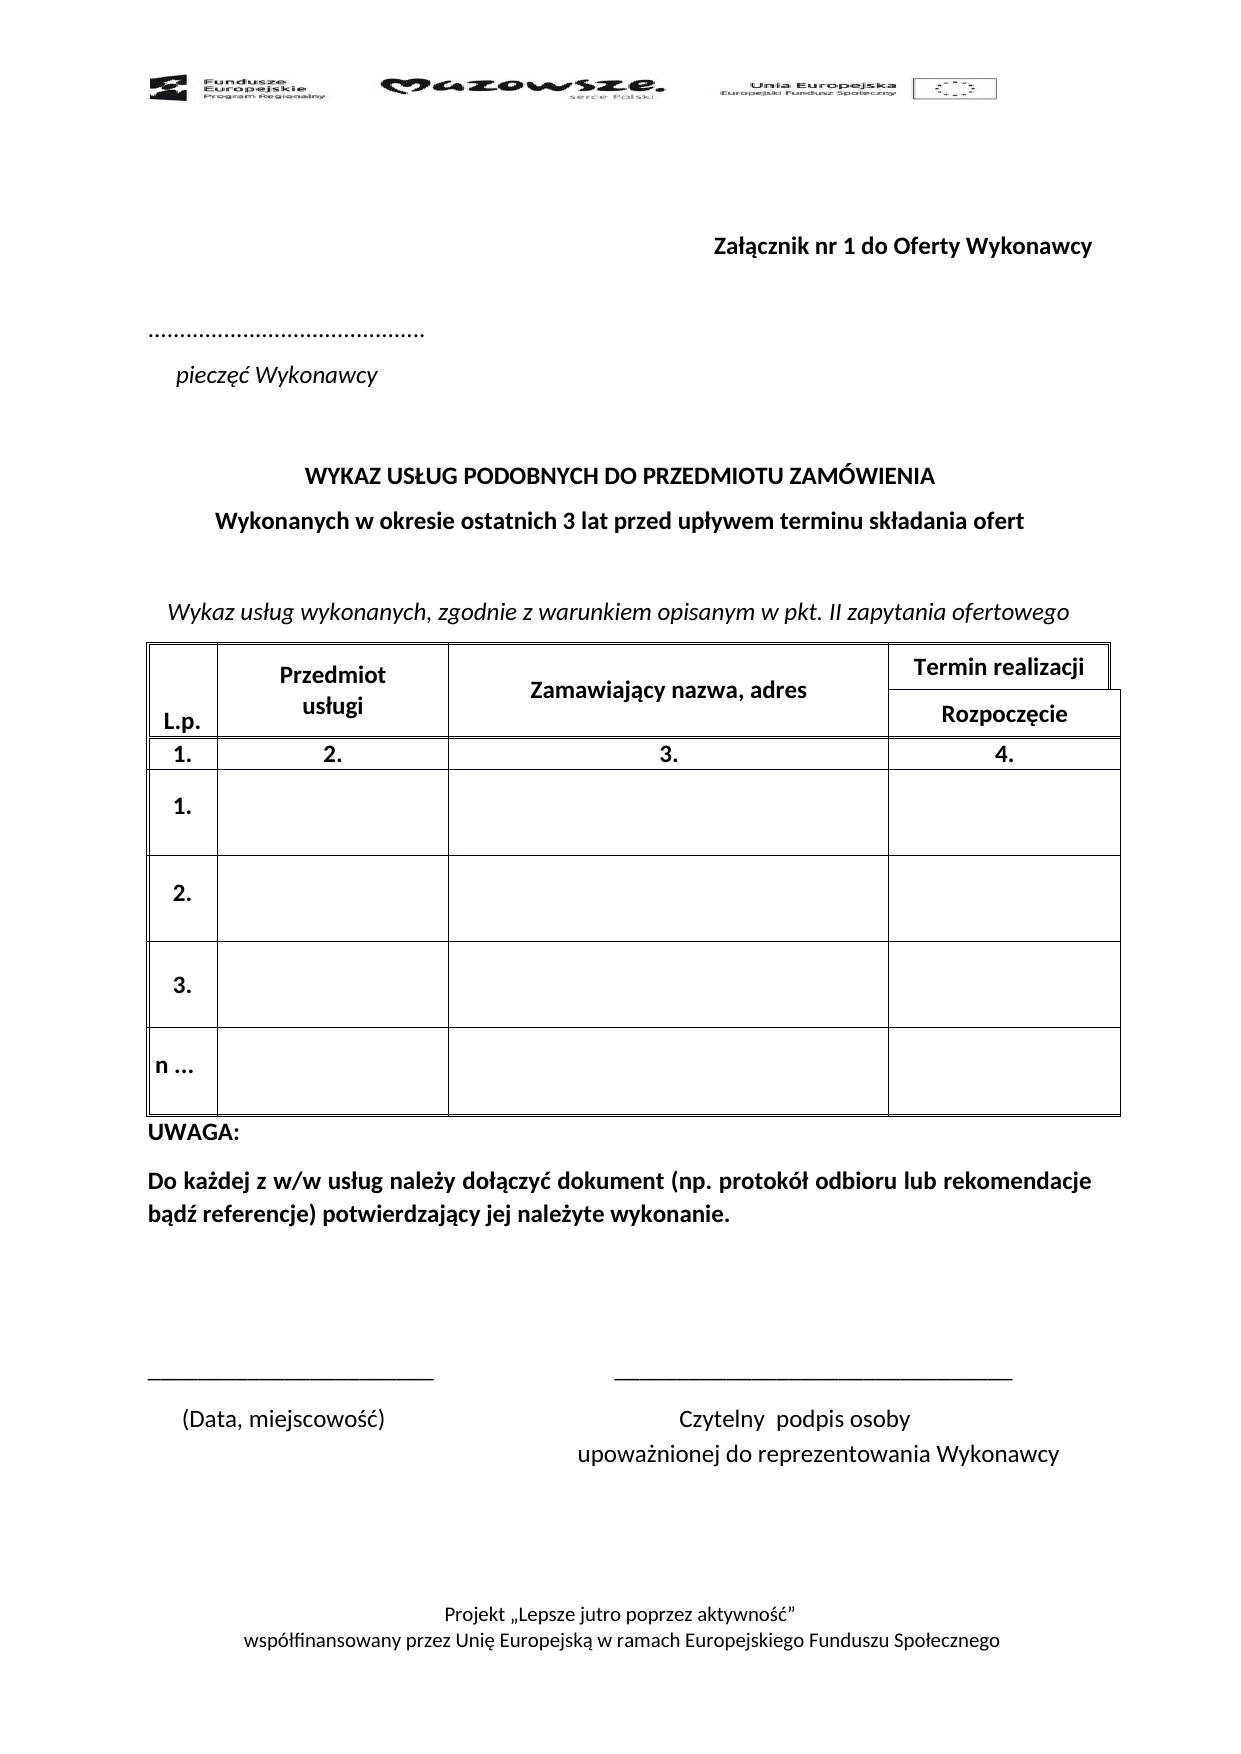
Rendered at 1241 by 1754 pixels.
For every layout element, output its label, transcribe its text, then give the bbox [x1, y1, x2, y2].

table_cell [889, 1028, 1120, 1113]
table_cell 2. [218, 739, 448, 768]
table_cell [218, 1028, 448, 1113]
text pieczęć Wykonawcy [148, 359, 1093, 389]
text Wykonanych w okresie ostatnich 3 lat przed upływem terminu składania ofert [148, 506, 1093, 536]
table_cell 1. [150, 739, 217, 768]
table_cell [449, 942, 888, 1027]
table_cell [889, 942, 1120, 1027]
text UWAGA: [148, 1117, 1093, 1146]
table_header L.p. [150, 645, 217, 736]
table_cell [889, 770, 1120, 855]
text (Data, miejscowość) Czytelny podpis osoby upoważnionej do reprezentowania Wykonawcy [148, 1403, 1093, 1468]
table_cell n ... [150, 1028, 217, 1113]
table_cell 2. [150, 856, 217, 941]
table_cell 3. [150, 942, 217, 1027]
table_cell 3. [449, 739, 888, 768]
table_cell [449, 856, 888, 941]
text Do każdej z w/w usług należy dołączyć dokument (np. protokół odbioru lub rekomendacje bądź referencje) potwierdzający jej należyte wykonanie. [148, 1165, 1093, 1229]
text Załącznik nr 1 do Oferty Wykonawcy [148, 231, 1093, 261]
text Wykaz usług wykonanych, zgodnie z warunkiem opisanym w pkt. II zapytania ofertowego [148, 596, 1093, 627]
table_cell 1. [150, 770, 217, 855]
table_cell 4. [889, 739, 1120, 768]
table_header Termin realizacji [889, 645, 1108, 689]
text _______________________ ________________________________ [124, 1353, 1093, 1384]
table_cell [218, 856, 448, 941]
table_cell [218, 942, 448, 1027]
table_header Przedmiot usługi [218, 645, 448, 736]
text ............................................ [148, 313, 1093, 344]
picture [147, 73, 1004, 102]
table_cell [449, 1028, 888, 1113]
table_cell [449, 770, 888, 855]
table_cell [218, 770, 448, 855]
table_cell Rozpoczęcie [889, 690, 1120, 736]
table_cell [889, 856, 1120, 941]
text WYKAZ USŁUG PODOBNYCH DO PRZEDMIOTU ZAMÓWIENIA [148, 460, 1093, 491]
table_header Zamawiający nazwa, adres [449, 645, 888, 736]
